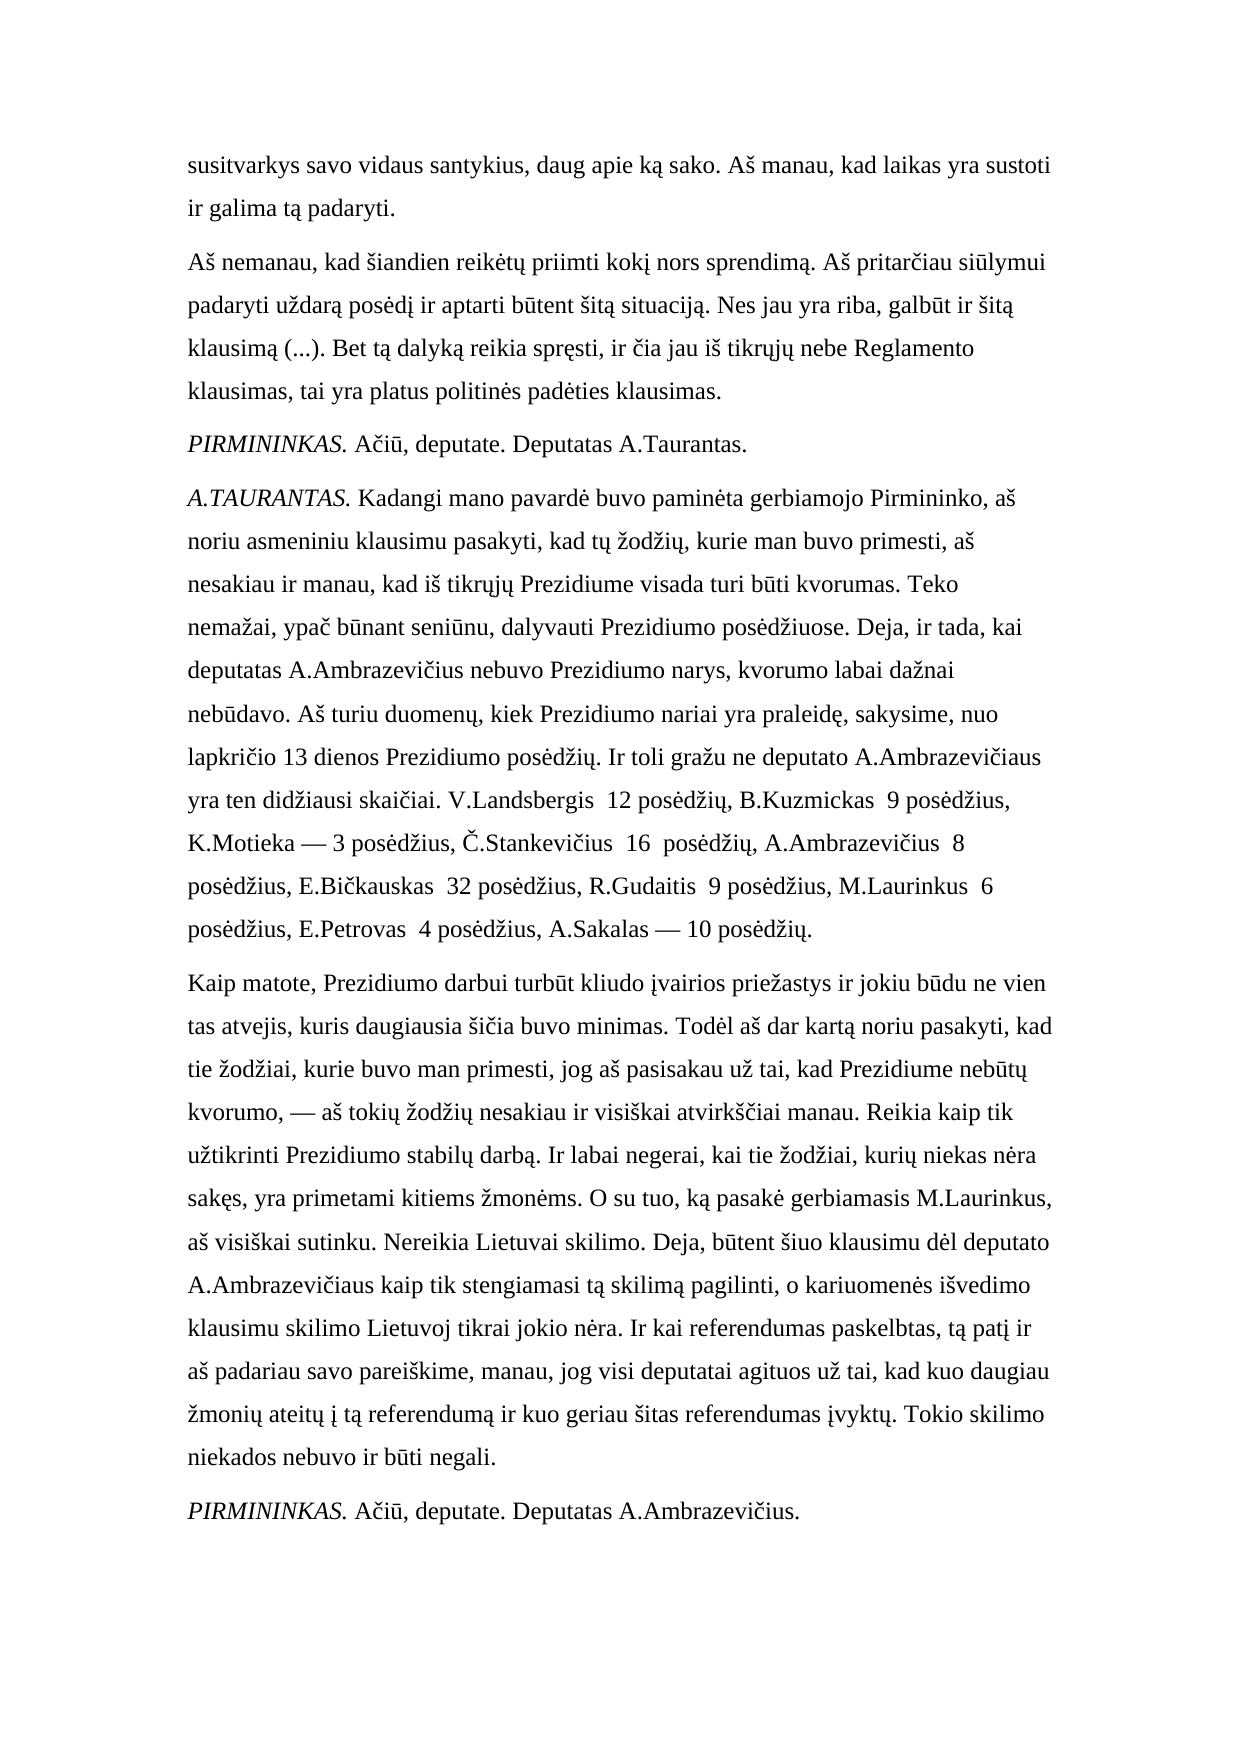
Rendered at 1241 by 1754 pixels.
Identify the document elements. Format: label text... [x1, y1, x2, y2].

text susitvarkys savo vidaus santykius, daug apie ką sako. Aš manau, kad laikas yra sustoti ir galima tą padaryti. [187, 150, 1053, 222]
text PIRMININKAS. Ačiū, deputate. Deputatas A.Taurantas. [187, 429, 1053, 458]
text PIRMININKAS. Ačiū, deputate. Deputatas A.Ambrazevičius. [187, 1496, 1053, 1524]
text Kaip matote, Prezidiumo darbui turbūt kliudo įvairios priežastys ir jokiu būdu ne vien tas atvejis, kuris daugiausia šičia buvo minimas. Todėl aš dar kartą noriu pasakyti, kad tie žodžiai, kurie buvo man primesti, jog aš pasisakau už tai, kad Prezidiume nebūtų kvorumo, — aš tokių žodžių nesakiau ir visiškai atvirkščiai manau. Reikia kaip tik užtikrinti Prezidiumo stabilų darbą. Ir labai negerai, kai tie žodžiai, kurių niekas nėra sakęs, yra primetami kitiems žmonėms. O su tuo, ką pasakė gerbiamasis M.Laurinkus, aš visiškai sutinku. Nereikia Lietuvai skilimo. Deja, būtent šiuo klausimu dėl deputato A.Ambrazevičiaus kaip tik stengiamasi tą skilimą pagilinti, o kariuomenės išvedimo klausimu skilimo Lietuvoj tikrai jokio nėra. Ir kai referendumas paskelbtas, tą patį ir aš padariau savo pareiškime, manau, jog visi deputatai agituos už tai, kad kuo daugiau žmonių ateitų į tą referendumą ir kuo geriau šitas referendumas įvyktų. Tokio skilimo niekados nebuvo ir būti negali. [187, 968, 1053, 1471]
text A.TAURANTAS. Kadangi mano pavardė buvo paminėta gerbiamojo Pirmininko, aš noriu asmeniniu klausimu pasakyti, kad tų žodžių, kurie man buvo primesti, aš nesakiau ir manau, kad iš tikrųjų Prezidiume visada turi būti kvorumas. Teko nemažai, ypač būnant seniūnu, dalyvauti Prezidiumo posėdžiuose. Deja, ir tada, kai deputatas A.Ambrazevičius nebuvo Prezidiumo narys, kvorumo labai dažnai nebūdavo. Aš turiu duomenų, kiek Prezidiumo nariai yra praleidę, sakysime, nuo lapkričio 13 dienos Prezidiumo posėdžių. Ir toli gražu ne deputato A.Ambrazevičiaus yra ten didžiausi skaičiai. V.Landsbergis 12 posėdžių, B.Kuzmickas 9 posėdžius, K.Motieka — 3 posėdžius, Č.Stankevičius 16 posėdžių, A.Ambrazevičius 8 posėdžius, E.Bičkauskas 32 posėdžius, R.Gudaitis 9 posėdžius, M.Laurinkus 6 posėdžius, E.Petrovas 4 posėdžius, A.Sakalas — 10 posėdžių. [187, 483, 1053, 943]
text Aš nemanau, kad šiandien reikėtų priimti kokį nors sprendimą. Aš pritarčiau siūlymui padaryti uždarą posėdį ir aptarti būtent šitą situaciją. Nes jau yra riba, galbūt ir šitą klausimą (...). Bet tą dalyką reikia spręsti, ir čia jau iš tikrųjų nebe Reglamento klausimas, tai yra platus politinės padėties klausimas. [187, 247, 1053, 405]
